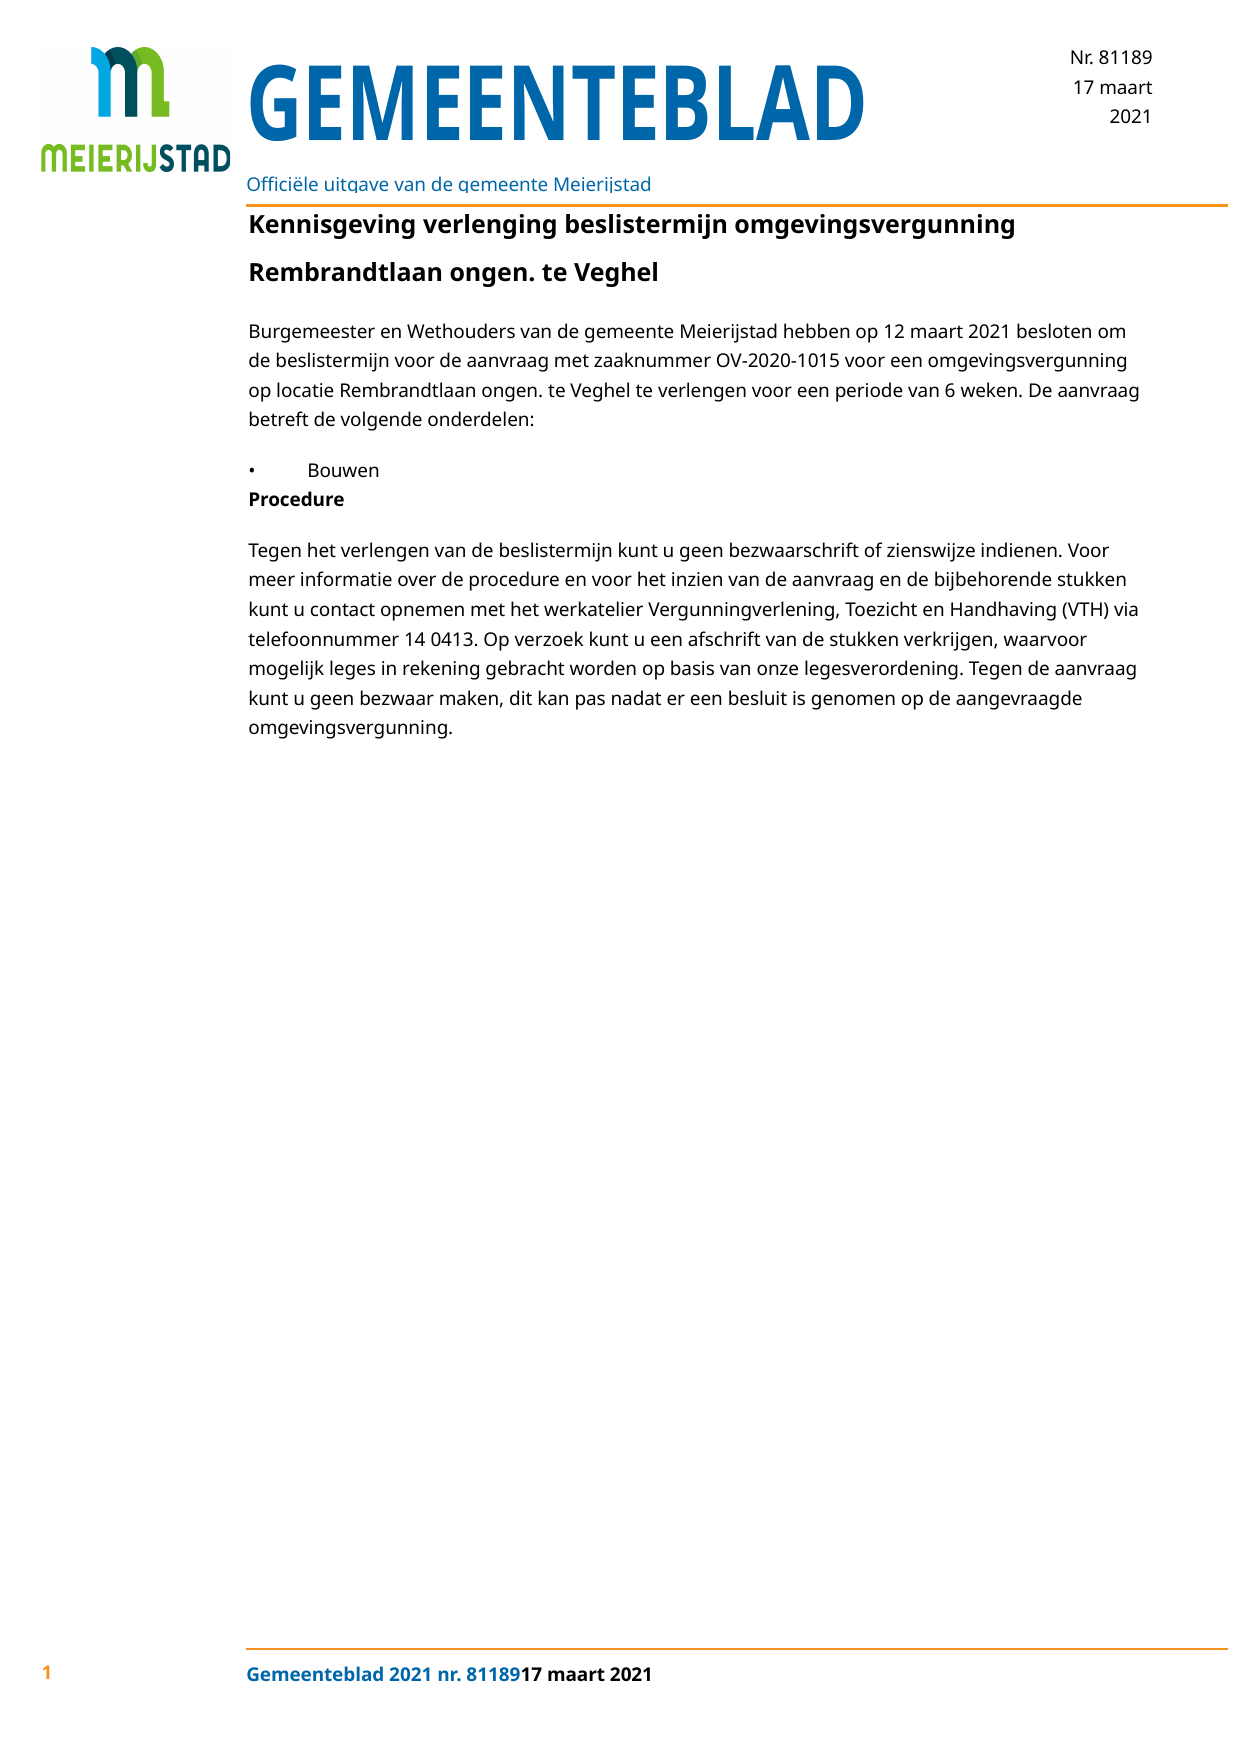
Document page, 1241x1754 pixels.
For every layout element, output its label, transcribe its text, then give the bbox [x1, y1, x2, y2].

text Procedure [248, 487, 1152, 512]
text Tegen het verlengen van de beslistermijn kunt u geen bezwaarschrift of zienswijze indienen. Voor meer informatie over de procedure en voor het inzien van de aanvraag en de bijbehorende stukken kunt u contact opnemen met het werkatelier Vergunningverlening, Toezicht en Handhaving (VTH) via telefoonnummer 14 0413. Op verzoek kunt u een afschrift van de stukken verkrijgen, waarvoor mogelijk leges in rekening gebracht worden op basis van onze legesverordening. Tegen de aanvraag kunt u geen bezwaar maken, dit kan pas nadat er een besluit is genomen op de aangevraagde omgevingsvergunning. [248, 537, 1152, 740]
text Burgemeester en Wethouders van de gemeente Meierijstad hebben op 12 maart 2021 besloten om de beslistermijn voor de aanvraag met zaaknummer OV-2020-1015 voor een omgevingsvergunning op locatie Rembrandtlaan ongen. te Veghel te verlengen voor een periode van 6 weken. De aanvraag betreft de volgende onderdelen: [248, 318, 1152, 432]
list Bouwen [248, 457, 1152, 483]
text Kennisgeving verlenging beslistermijn omgevingsvergunning Rembrandtlaan ongen. te Veghel [248, 207, 1152, 288]
picture [41, 47, 231, 172]
